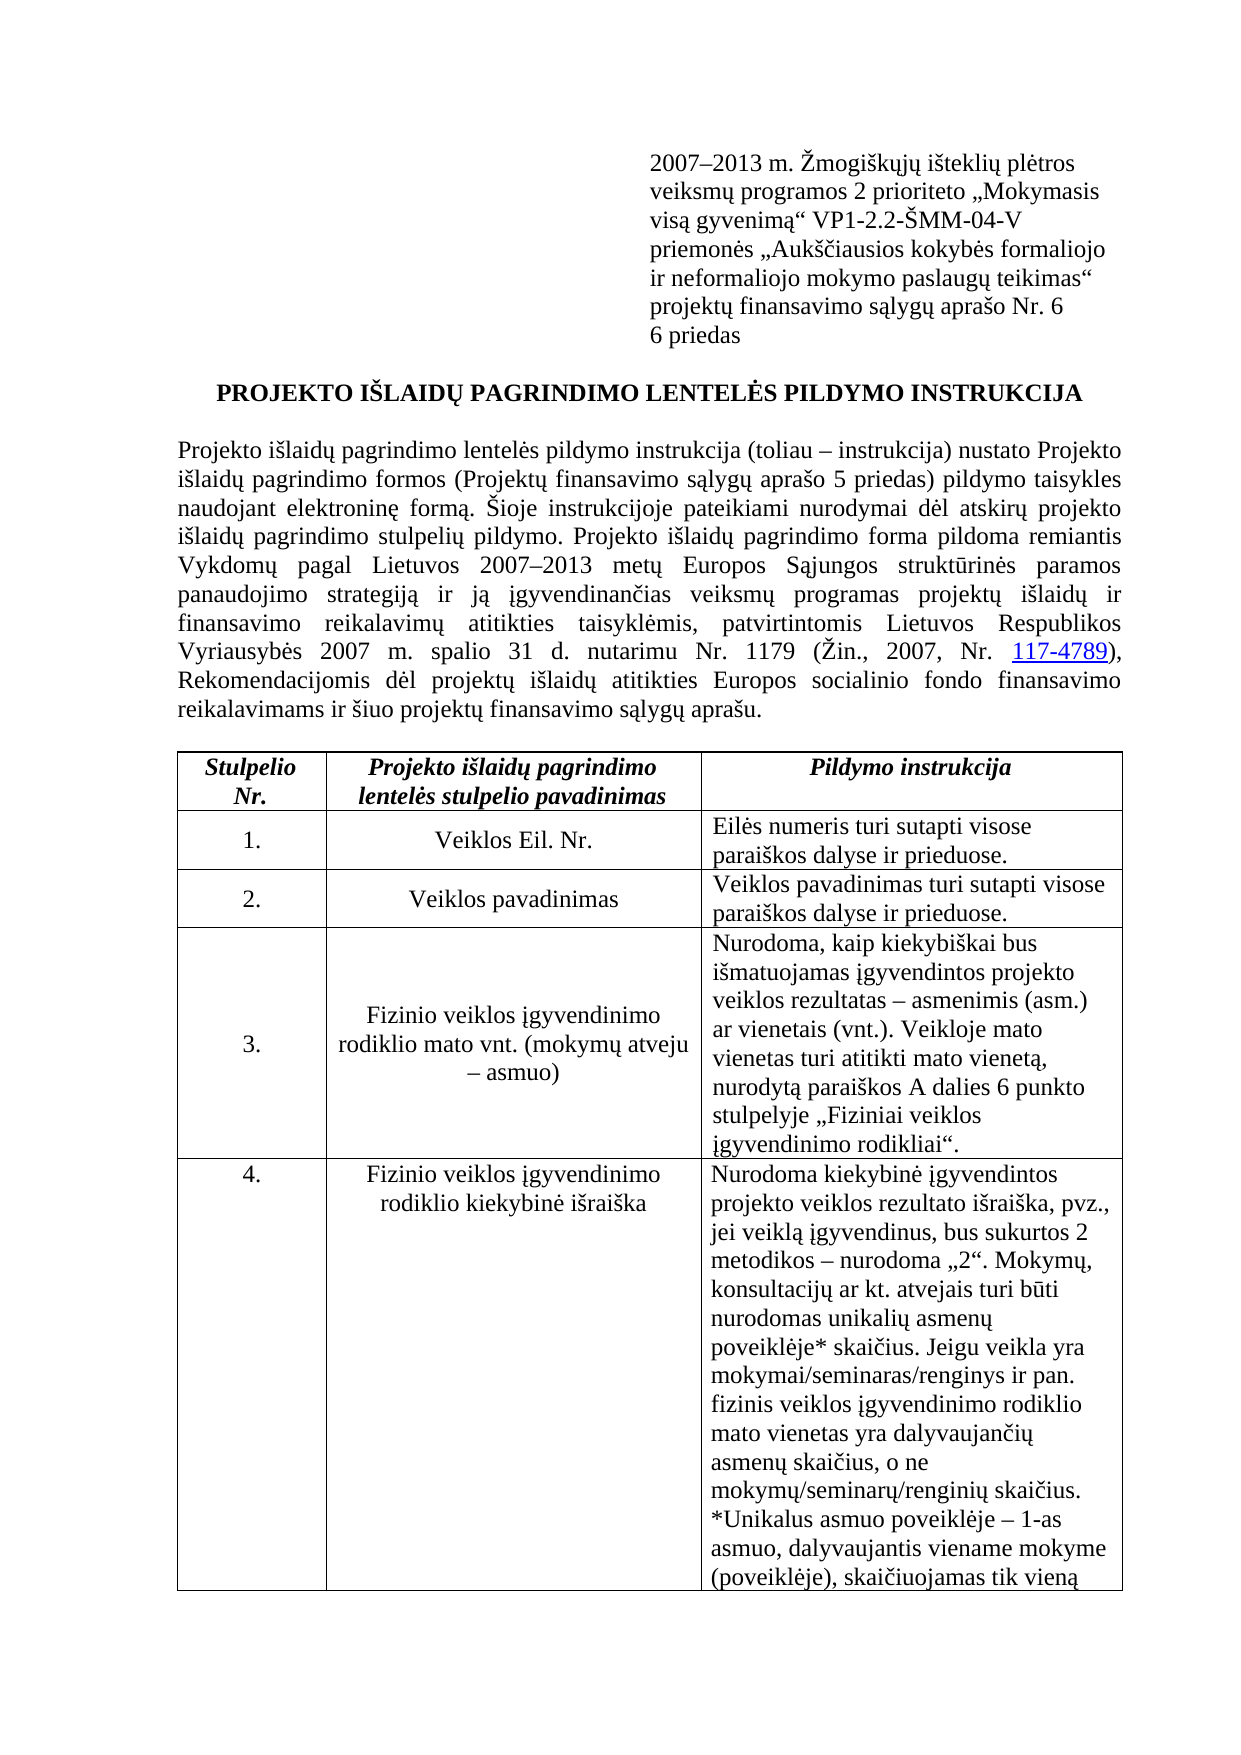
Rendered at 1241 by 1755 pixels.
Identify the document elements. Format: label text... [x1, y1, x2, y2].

table_cell Fizinio veiklos įgyvendinimo rodiklio kiekybinė išraiška [327, 1159, 701, 1590]
text priemonės „Aukščiausios kokybės formaliojo [649, 234, 1122, 263]
table_cell Veiklos pavadinimas turi sutapti visose paraiškos dalyse ir prieduose. [702, 870, 1122, 927]
table_cell Fizinio veiklos įgyvendinimo rodiklio mato vnt. (mokymų atveju – asmuo) [327, 928, 701, 1158]
table_cell 3. [178, 928, 326, 1158]
table_cell 2. [178, 870, 326, 927]
table_cell 4. [178, 1159, 326, 1590]
text 6 priedas [649, 320, 1122, 349]
text 2007–2013 m. Žmogiškųjų išteklių plėtros [649, 148, 1122, 176]
text veiksmų programos 2 prioriteto „Mokymasis [649, 176, 1122, 205]
text PROJEKTO IŠLAIDŲ PAGRINDIMO LENTELĖS PILDYMO INSTRUKCIJA [177, 378, 1122, 406]
table_header Pildymo instrukcija [702, 753, 1122, 810]
table_cell Nurodoma, kaip kiekybiškai bus išmatuojamas įgyvendintos projekto veiklos rezultatas – asmenimis (asm.) ar vienetais (vnt.). Veikloje mato vienetas turi atitikti mato vienetą, nurodytą paraiškos A dalies 6 punkto stulpelyje „Fiziniai veiklos įgyvendinimo rodikliai“. [702, 928, 1122, 1158]
table_cell 1. [178, 811, 326, 868]
table_cell Eilės numeris turi sutapti visose paraiškos dalyse ir prieduose. [702, 811, 1122, 868]
table_cell Nurodoma kiekybinė įgyvendintos projekto veiklos rezultato išraiška, pvz., jei veiklą įgyvendinus, bus sukurtos 2 metodikos – nurodoma „2“. Mokymų, konsultacijų ar kt. atvejais turi būti nurodomas unikalių asmenų poveiklėje* skaičius. Jeigu veikla yra mokymai/seminaras/renginys ir pan. fizinis veiklos įgyvendinimo rodiklio mato vienetas yra dalyvaujančių asmenų skaičius, o ne mokymų/seminarų/renginių skaičius. *Unikalus asmuo poveiklėje – 1-as asmuo, dalyvaujantis viename mokyme (poveiklėje), skaičiuojamas tik vieną [702, 1159, 1122, 1590]
table_cell Veiklos pavadinimas [327, 870, 701, 927]
table_header Projekto išlaidų pagrindimo lentelės stulpelio pavadinimas [327, 753, 701, 810]
text projektų finansavimo sąlygų aprašo Nr. 6 [649, 291, 1122, 320]
table_cell Veiklos Eil. Nr. [327, 811, 701, 868]
text visą gyvenimą“ VP1-2.2-ŠMM-04-V [649, 205, 1122, 234]
text ir neformaliojo mokymo paslaugų teikimas“ [649, 263, 1122, 291]
text Projekto išlaidų pagrindimo lentelės pildymo instrukcija (toliau – instrukcija) nustato Projekto išlaidų pagrindimo formos (Projektų finansavimo sąlygų aprašo 5 priedas) pildymo taisykles naudojant elektroninę formą. Šioje instrukcijoje pateikiami nurodymai dėl atskirų projekto išlaidų pagrindimo stulpelių pildymo. Projekto išlaidų pagrindimo forma pildoma remiantis Vykdomų pagal Lietuvos 2007–2013 metų Europos Sąjungos struktūrinės paramos panaudojimo strategiją ir ją įgyvendinančias veiksmų programas projektų išlaidų ir finansavimo reikalavimų atitikties taisyklėmis, patvirtintomis Lietuvos Respublikos Vyriausybės 2007 m. spalio 31 d. nutarimu Nr. 1179 (Žin., 2007, Nr. 117-4789), Rekomendacijomis dėl projektų išlaidų atitikties Europos socialinio fondo finansavimo reikalavimams ir šiuo projektų finansavimo sąlygų aprašu. [177, 435, 1122, 723]
table_header Stulpelio Nr. [178, 753, 326, 810]
